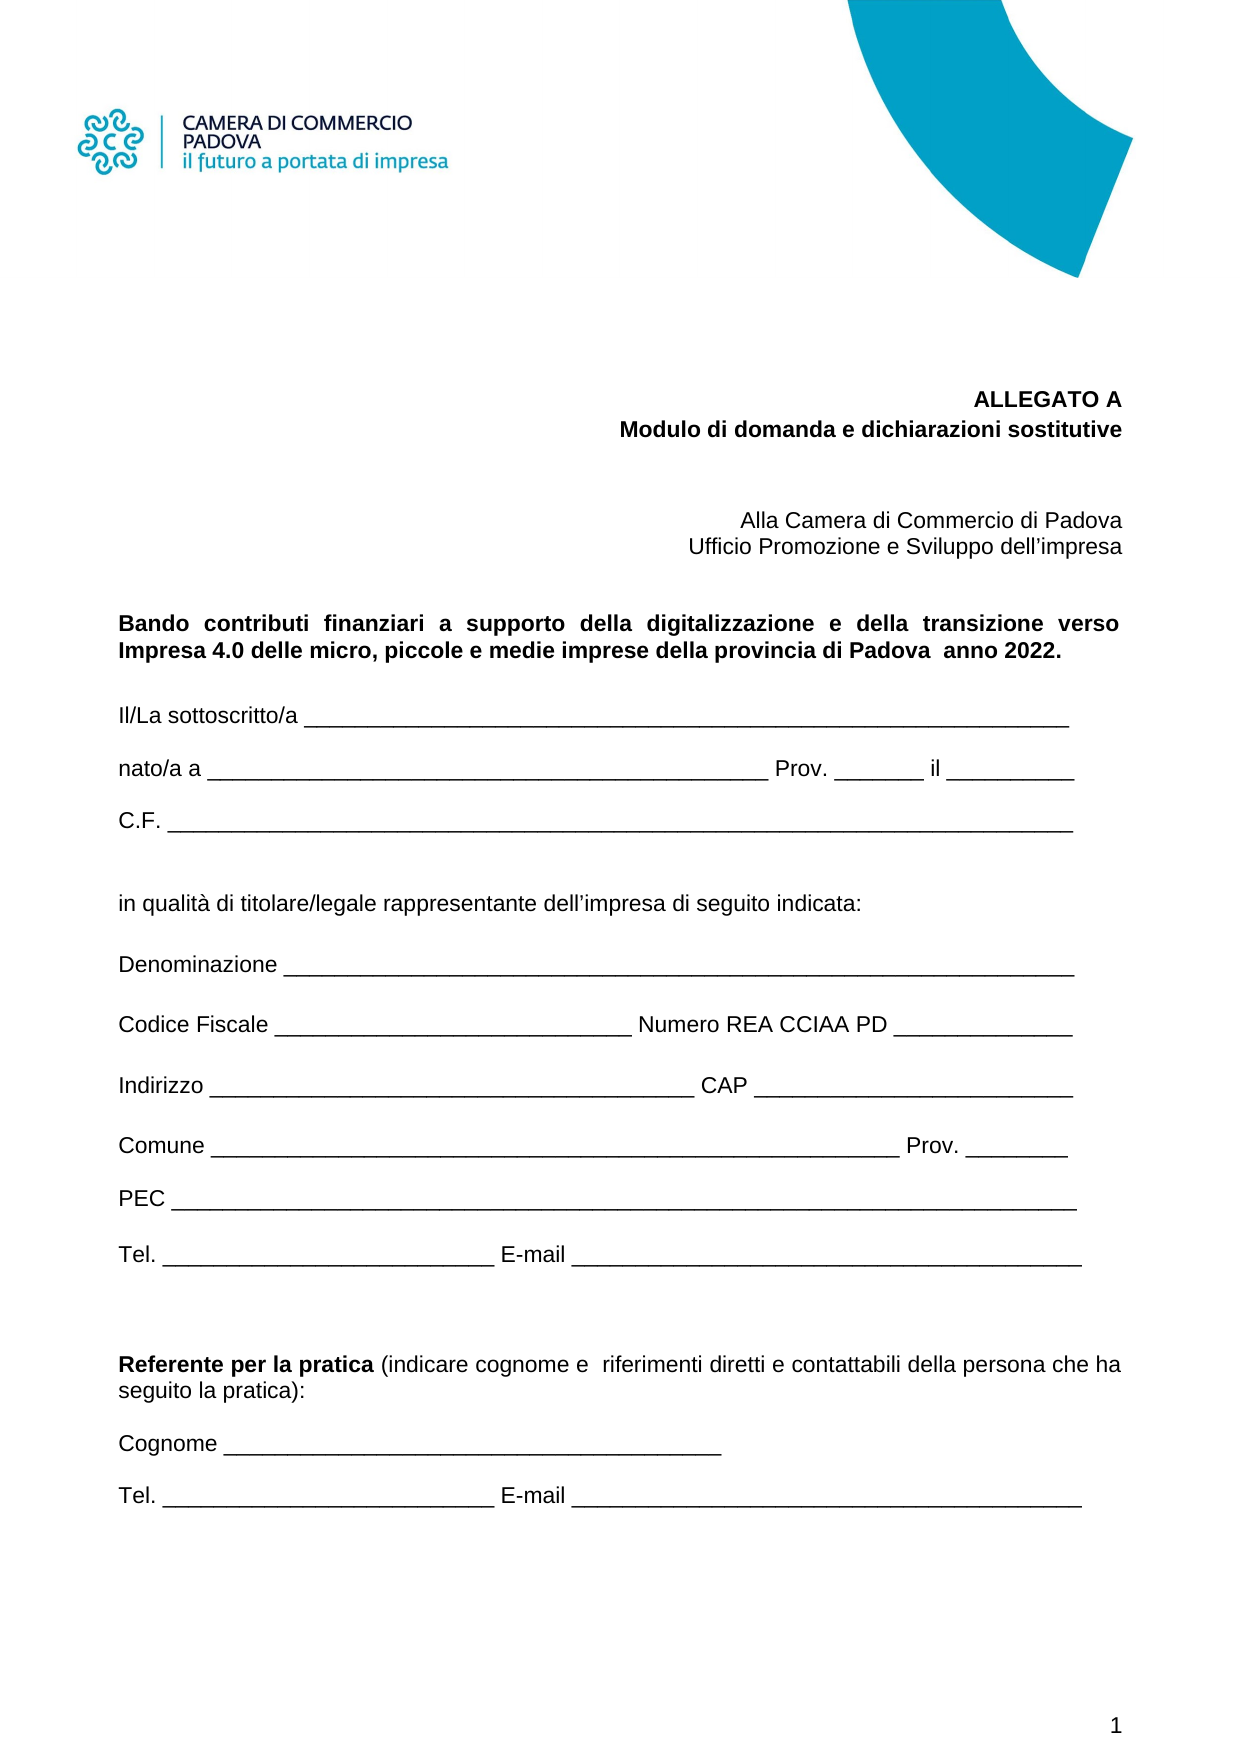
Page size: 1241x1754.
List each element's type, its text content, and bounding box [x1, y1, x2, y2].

text ALLEGATO A [193, 386, 1122, 412]
subtitle Bando contributi finanziari a supporto della digitalizzazione e della transizione verso Impresa 4.0 delle micro, piccole e medie imprese della provincia di Padova anno 2022. [118, 610, 1121, 663]
text Tel. __________________________ E-mail ________________________________________ [118, 1482, 1122, 1509]
text PEC _______________________________________________________________________ [118, 1185, 1122, 1211]
text Cognome _______________________________________ [118, 1429, 1122, 1456]
text Indirizzo ______________________________________ CAP _________________________ [118, 1072, 1122, 1098]
text Ufficio Promozione e Sviluppo dell’impresa [118, 533, 1122, 559]
text in qualità di titolare/legale rappresentante dell’impresa di seguito indicata: [118, 890, 1122, 917]
text C.F. _______________________________________________________________________ [118, 807, 1122, 834]
text Comune ______________________________________________________ Prov. ________ [118, 1132, 1122, 1158]
text Denominazione ______________________________________________________________ [118, 951, 1122, 977]
picture [0, 0, 1241, 278]
text Il/La sottoscritto/a ____________________________________________________________ [118, 702, 1122, 728]
text Referente per la pratica (indicare cognome e riferimenti diretti e contattabili della persona che ha seguito la pratica): [118, 1351, 1122, 1403]
text Alla Camera di Commercio di Padova [118, 507, 1122, 533]
text Codice Fiscale ____________________________ Numero REA CCIAA PD ______________ [118, 1011, 1122, 1037]
text Tel. __________________________ E-mail ________________________________________ [118, 1241, 1122, 1268]
text Modulo di domanda e dichiarazioni sostitutive [193, 416, 1122, 442]
text nato/a a ____________________________________________ Prov. _______ il __________ [118, 755, 1122, 781]
